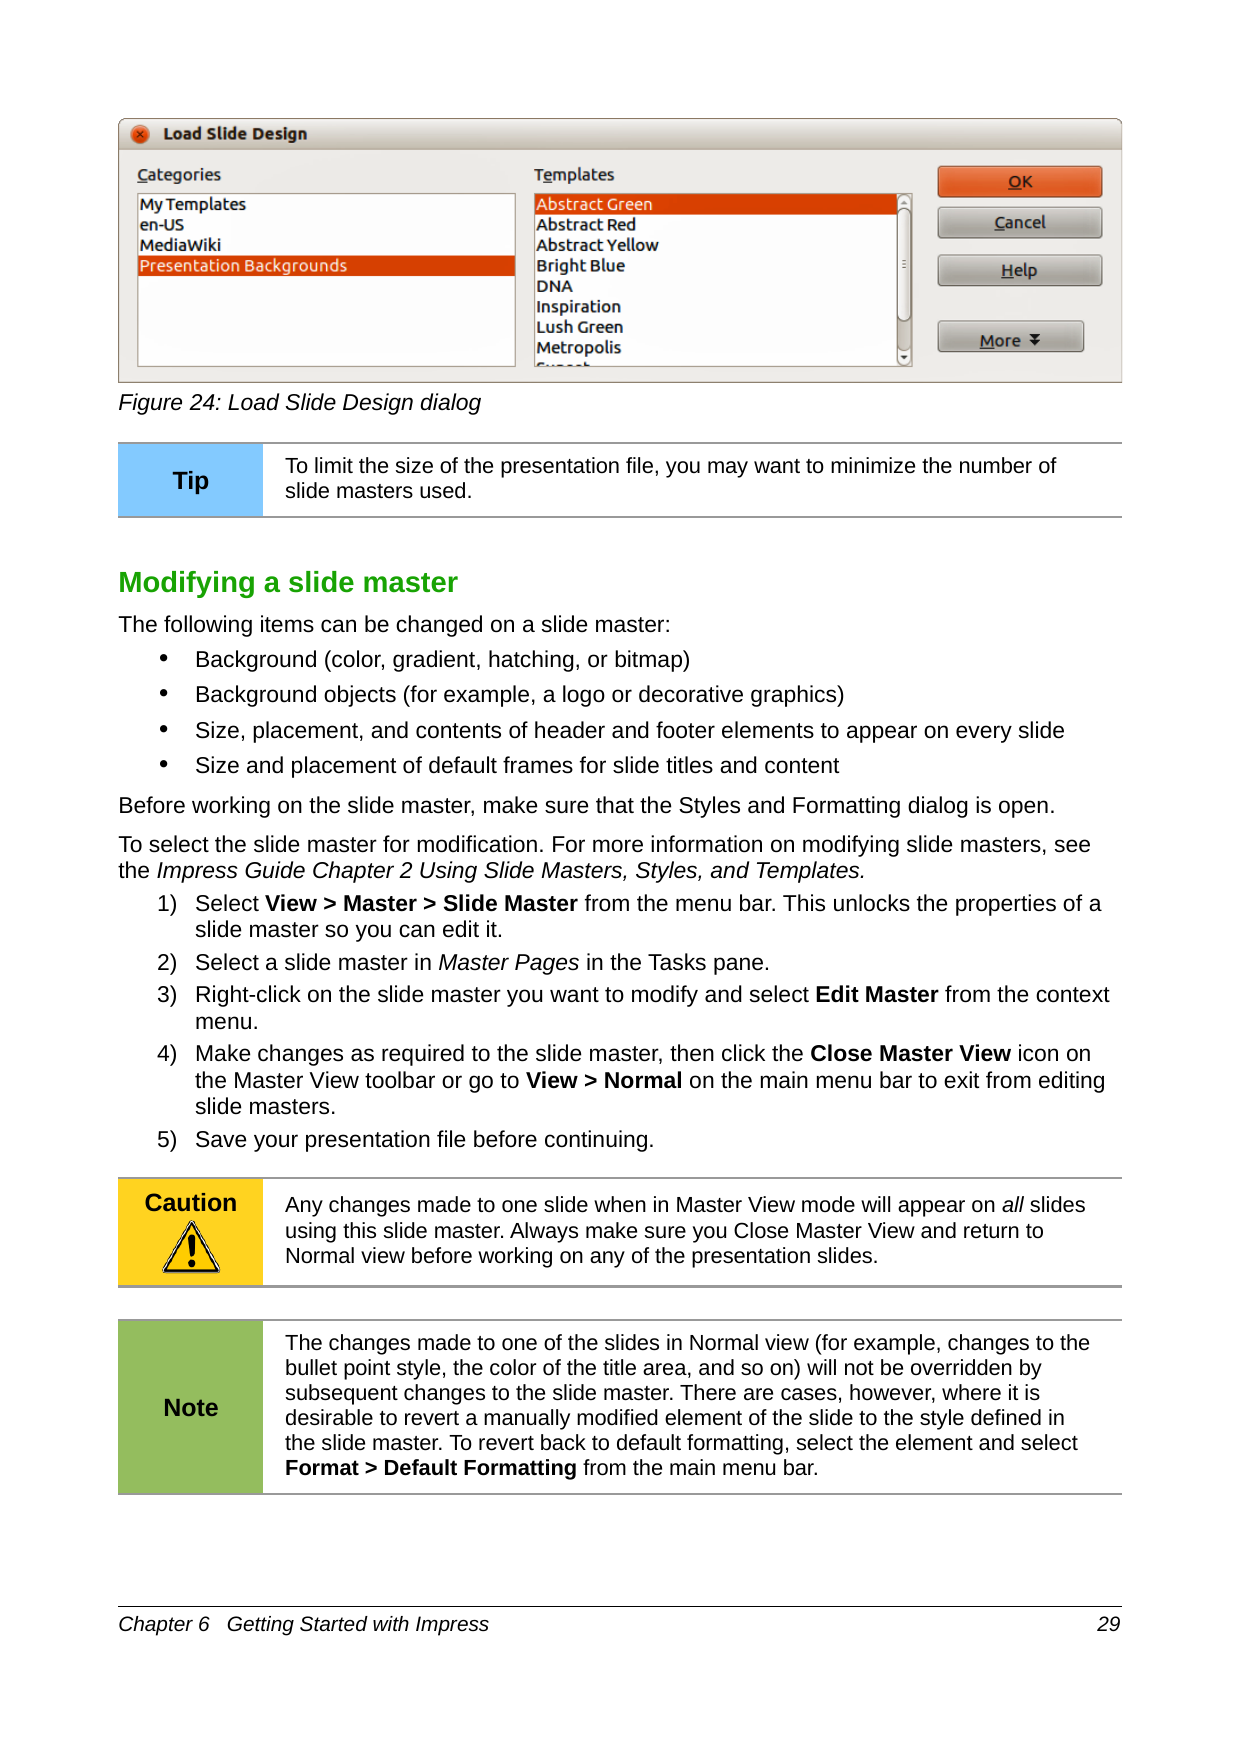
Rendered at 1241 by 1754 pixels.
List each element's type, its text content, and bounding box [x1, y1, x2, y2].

list Select a slide master in Master Pages in the Tasks pane. [177, 949, 1122, 975]
subtitle Modifying a slide master [118, 565, 1122, 599]
list Background (color, gradient, hatching, or bitmap) [156, 644, 1122, 673]
list Make changes as required to the slide master, then click the Close Master View icon on the Master View toolbar or go to View > Normal on the main menu bar to exit from editing slide masters. [177, 1040, 1122, 1119]
list The following items can be changed on a slide master: [118, 611, 1122, 638]
table_header The changes made to one of the slides in Normal view (for example, changes to the bullet point style, the color of the title area, and so on) will not be overridden by subsequent changes to the slide master. There are cases, however, where it is desirable to revert a manually modified element of the slide to the style defined in the slide master. To revert back to default formatting, select the element and select Format > Default Formatting from the main menu bar. [264, 1321, 1122, 1493]
table_header Note [118, 1321, 263, 1493]
table_header Any changes made to one slide when in Master View mode will appear on all slides using this slide master. Always make sure you Close Master View and return to Normal view before working on any of the presentation slides. [264, 1179, 1122, 1285]
text Before working on the slide master, make sure that the Styles and Formatting dialog is open. [118, 792, 1122, 818]
list Size and placement of default frames for slide titles and content [156, 750, 1122, 779]
list Background objects (for example, a logo or decorative graphics) [156, 679, 1122, 709]
list Size, placement, and contents of header and footer elements to appear on every slide [156, 715, 1122, 744]
table_header Caution [118, 1179, 263, 1285]
text Figure 24: Load Slide Design dialog [118, 389, 1122, 416]
list Save your presentation file before continuing. [177, 1126, 1122, 1152]
list Right-click on the slide master you want to modify and select Edit Master from the context menu. [177, 981, 1122, 1034]
picture [118, 118, 1123, 383]
table_header To limit the size of the presentation file, you may want to minimize the number of slide masters used. [264, 444, 1122, 516]
table_header Tip [118, 444, 263, 516]
list To select the slide master for modification. For more information on modifying slide masters, see the Impress Guide Chapter 2 Using Slide Masters, Styles, and Templates. [118, 831, 1122, 883]
picture [158, 1216, 224, 1277]
list Select View > Master > Slide Master from the menu bar. This unlocks the properties of a slide master so you can edit it. [177, 890, 1122, 943]
